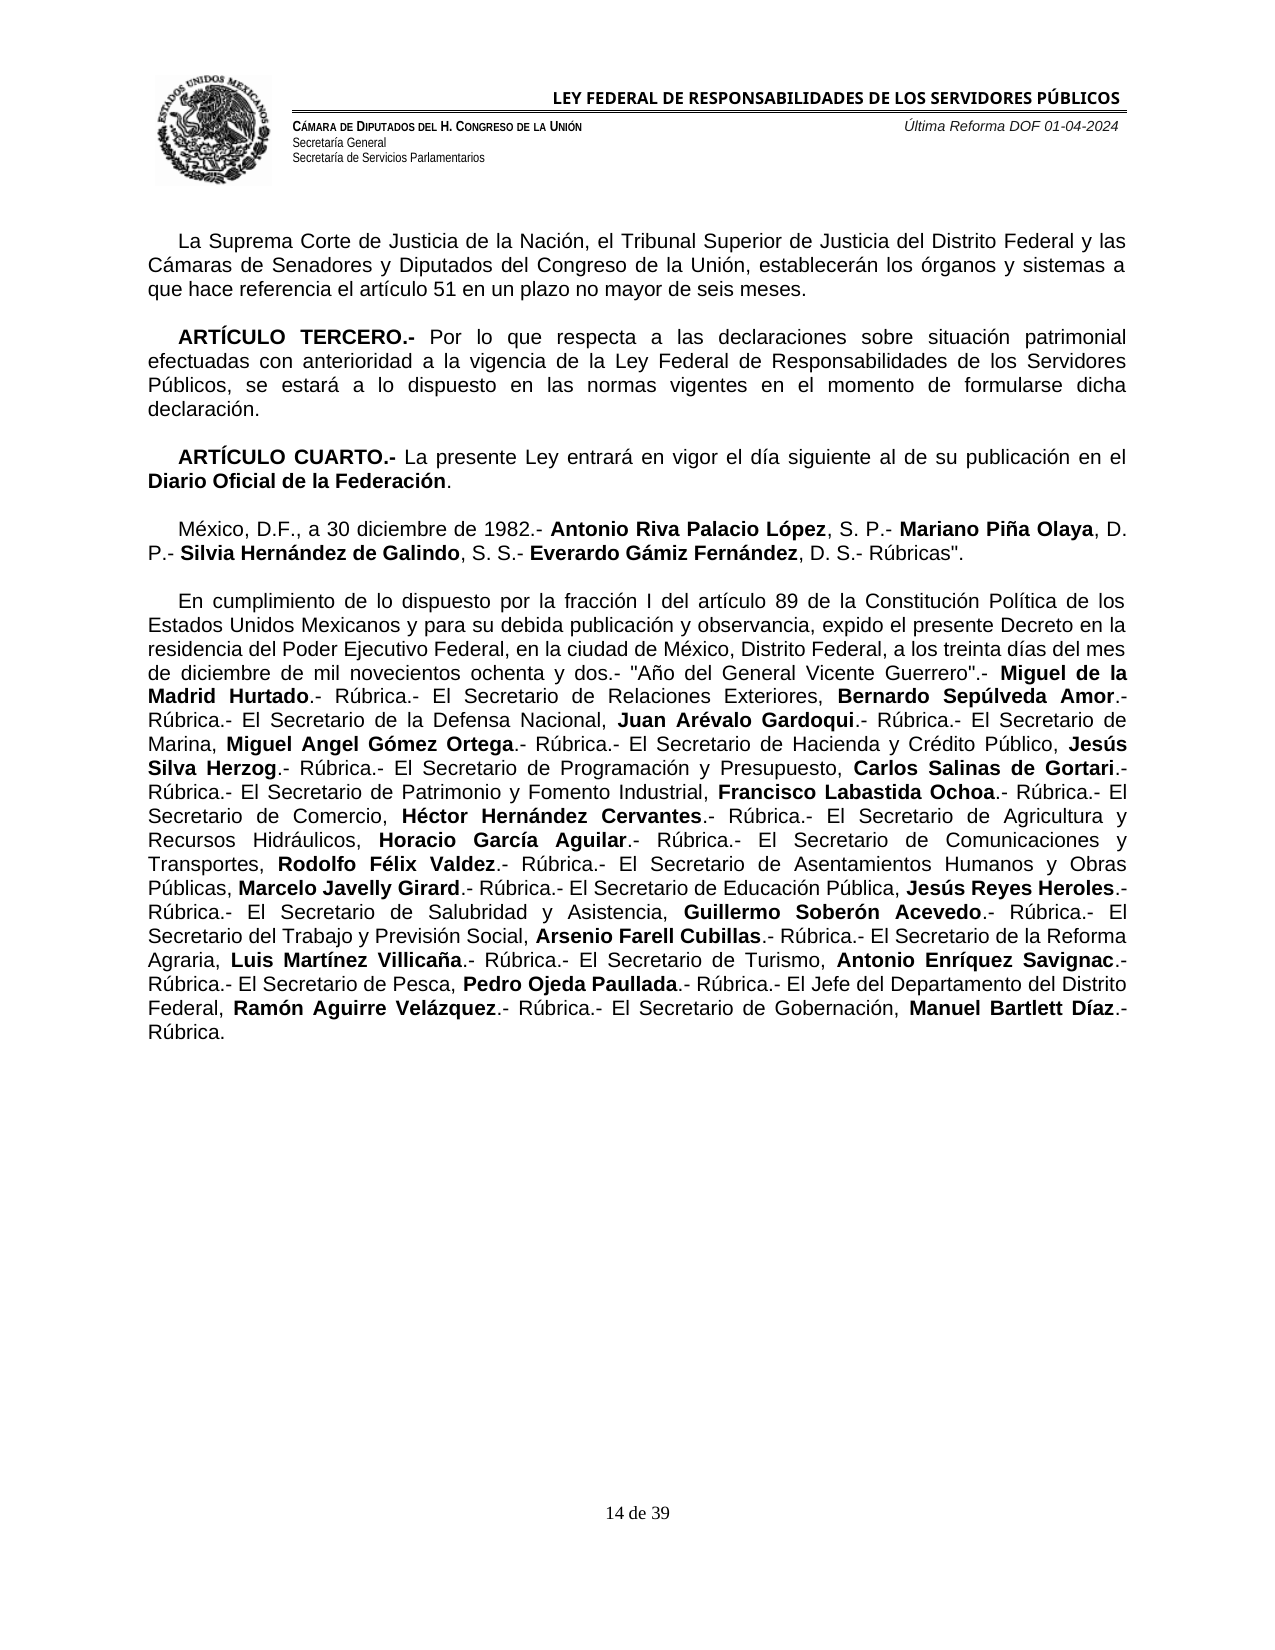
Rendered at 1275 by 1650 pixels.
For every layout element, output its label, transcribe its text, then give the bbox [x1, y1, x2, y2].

text La Suprema Corte de Justicia de la Nación, el Tribunal Superior de Justicia del Distrito Federal y las Cámaras de Senadores y Diputados del Congreso de la Unión, establecerán los órganos y sistemas a que hace referencia el artículo 51 en un plazo no mayor de seis meses. [148, 229, 1127, 301]
text México, D.F., a 30 diciembre de 1982.- Antonio Riva Palacio López, S. P.- Mariano Piña Olaya, D. P.- Silvia Hernández de Galindo, S. S.- Everardo Gámiz Fernández, D. S.- Rúbricas". [148, 517, 1127, 564]
text ARTÍCULO TERCERO.- Por lo que respecta a las declaraciones sobre situación patrimonial efectuadas con anterioridad a la vigencia de la Ley Federal de Responsabilidades de los Servidores Públicos, se estará a lo dispuesto en las normas vigentes en el momento de formularse dicha declaración. [148, 325, 1127, 421]
text En cumplimiento de lo dispuesto por la fracción I del artículo 89 de la Constitución Política de los Estados Unidos Mexicanos y para su debida publicación y observancia, expido el presente Decreto en la residencia del Poder Ejecutivo Federal, en la ciudad de México, Distrito Federal, a los treinta días del mes de diciembre de mil novecientos ochenta y dos.- "Año del General Vicente Guerrero".- Miguel de la Madrid Hurtado.- Rúbrica.- El Secretario de Relaciones Exteriores, Bernardo Sepúlveda Amor.- Rúbrica.- El Secretario de la Defensa Nacional, Juan Arévalo Gardoqui.- Rúbrica.- El Secretario de Marina, Miguel Angel Gómez Ortega.- Rúbrica.- El Secretario de Hacienda y Crédito Público, Jesús Silva Herzog.- Rúbrica.- El Secretario de Programación y Presupuesto, Carlos Salinas de Gortari.- Rúbrica.- El Secretario de Patrimonio y Fomento Industrial, Francisco Labastida Ochoa.- Rúbrica.- El Secretario de Comercio, Héctor Hernández Cervantes.- Rúbrica.- El Secretario de Agricultura y Recursos Hidráulicos, Horacio García Aguilar.- Rúbrica.- El Secretario de Comunicaciones y Transportes, Rodolfo Félix Valdez.- Rúbrica.- El Secretario de Asentamientos Humanos y Obras Públicas, Marcelo Javelly Girard.- Rúbrica.- El Secretario de Educación Pública, Jesús Reyes Heroles.- Rúbrica.- El Secretario de Salubridad y Asistencia, Guillermo Soberón Acevedo.- Rúbrica.- El Secretario del Trabajo y Previsión Social, Arsenio Farell Cubillas.- Rúbrica.- El Secretario de la Reforma Agraria, Luis Martínez Villicaña.- Rúbrica.- El Secretario de Turismo, Antonio Enríquez Savignac.- Rúbrica.- El Secretario de Pesca, Pedro Ojeda Paullada.- Rúbrica.- El Jefe del Departamento del Distrito Federal, Ramón Aguirre Velázquez.- Rúbrica.- El Secretario de Gobernación, Manuel Bartlett Díaz.- Rúbrica. [148, 588, 1127, 1044]
text ARTÍCULO CUARTO.- La presente Ley entrará en vigor el día siguiente al de su publicación en el Diario Oficial de la Federación. [148, 445, 1127, 493]
